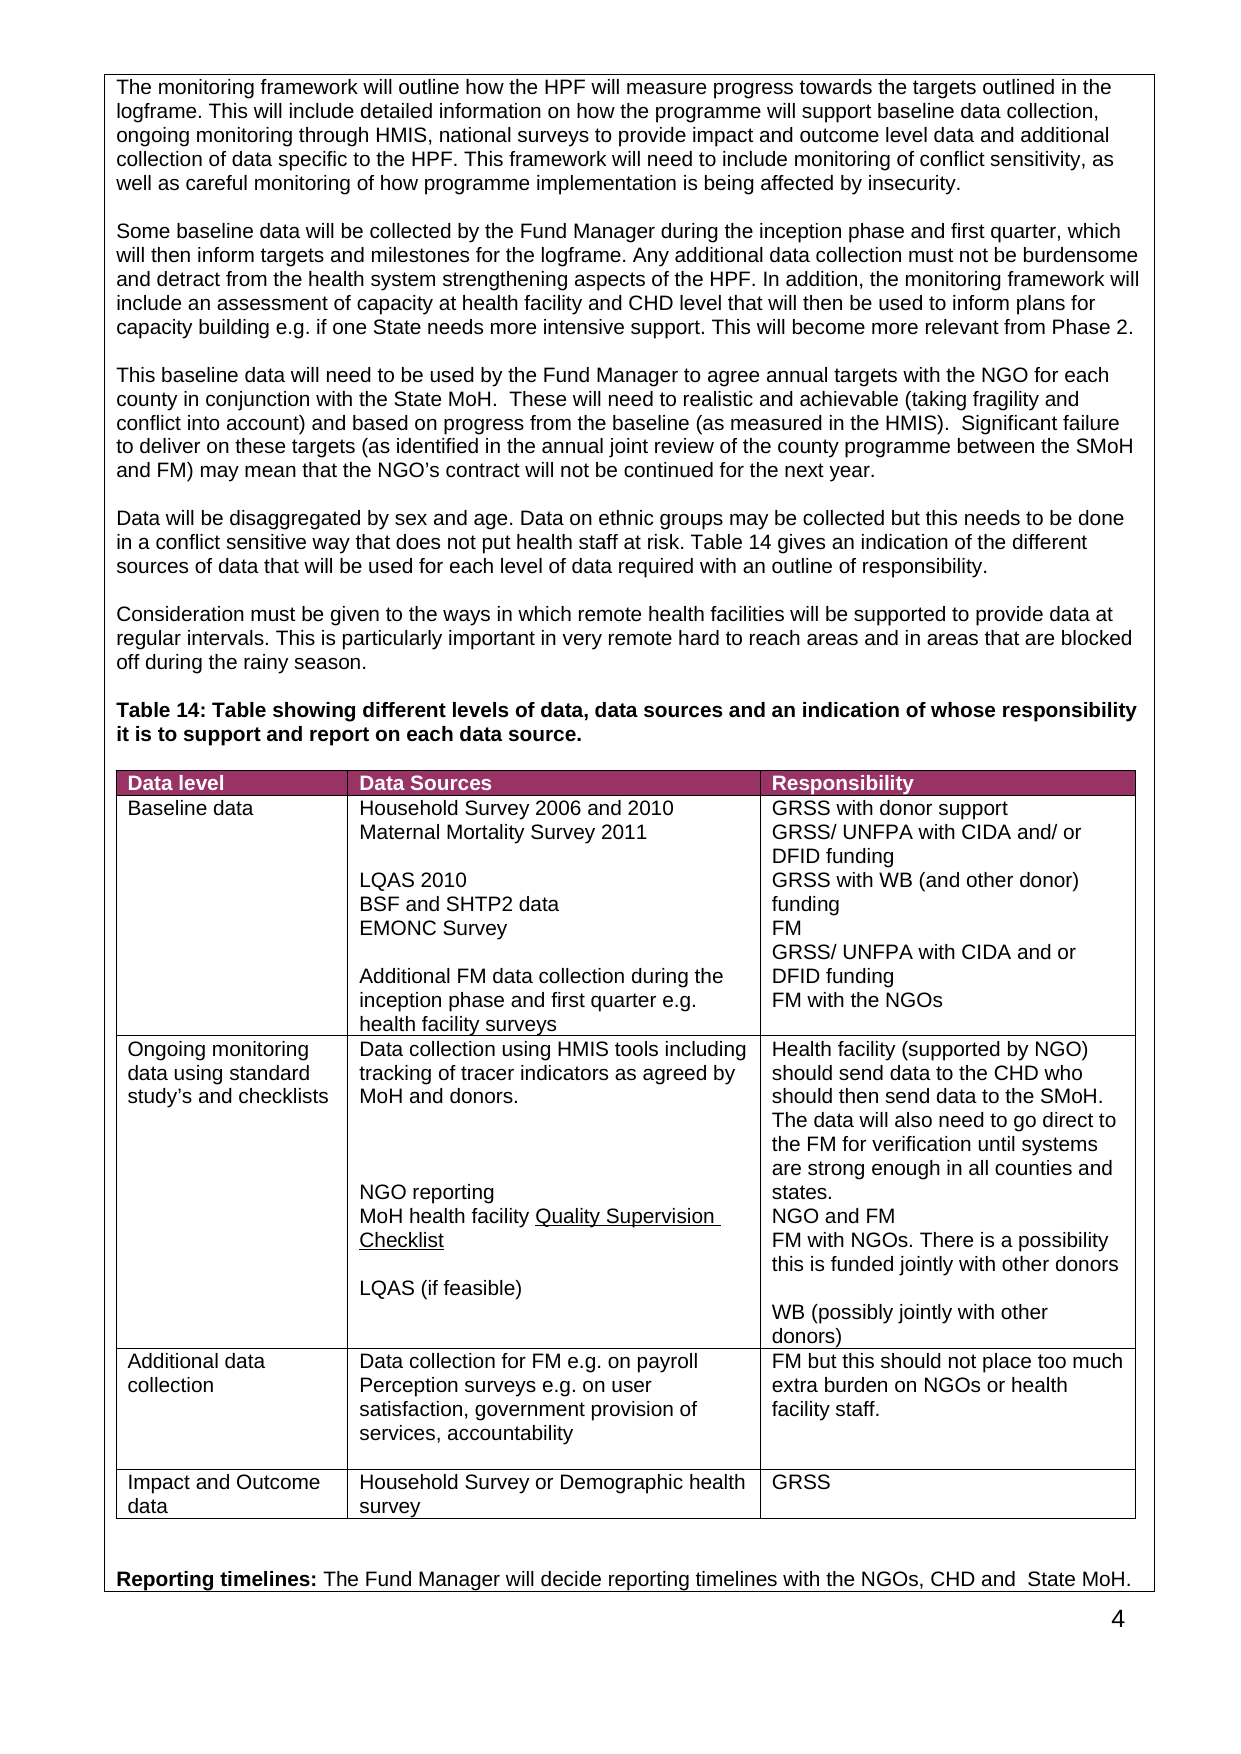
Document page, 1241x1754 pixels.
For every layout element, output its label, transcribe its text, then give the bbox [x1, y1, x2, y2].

table_cell Health facility (supported by NGO) should send data to the CHD who should then send data to the SMoH. The data will also need to go direct to the FM for verification until systems are strong enough in all counties and states. NGO and FM FM with NGOs. There is a possibility this is funded jointly with other donors WB (possibly jointly with other donors) [761, 1036, 1135, 1348]
table_cell Impact and Outcome data [117, 1470, 347, 1518]
table_header Data Sources [348, 771, 760, 795]
table_header Responsibility [761, 771, 1135, 795]
table_cell GRSS with donor support GRSS/ UNFPA with CIDA and/ or DFID funding GRSS with WB (and other donor) funding FM GRSS/ UNFPA with CIDA and or DFID funding FM with the NGOs [761, 796, 1135, 1035]
table_cell Ongoing monitoring data using standard study’s and checklists [117, 1036, 347, 1348]
table_cell GRSS [761, 1470, 1135, 1518]
table_cell Additional data collection [117, 1349, 347, 1469]
table_cell The monitoring framework will outline how the HPF will measure progress towards the targets outlined in the logframe. This will include detailed information on how the programme will support baseline data collection, ongoing monitoring through HMIS, national surveys to provide impact and outcome level data and additional collection of data specific to the HPF. This framework will need to include monitoring of conflict sensitivity, as well as careful monitoring of how programme implementation is being affected by insecurity. Some baseline data will be collected by the Fund Manager during the inception phase and first quarter, which will then inform targets and milestones for the logframe. Any additional data collection must not be burdensome and detract from the health system strengthening aspects of the HPF. In addition, the monitoring framework will include an assessment of capacity at health facility and CHD level that will then be used to inform plans for capacity building e.g. if one State needs more intensive support. This will become more relevant from Phase 2. This baseline data will need to be used by the Fund Manager to agree annual targets with the NGO for each county in conjunction with the State MoH. These will need to realistic and achievable (taking fragility and conflict into account) and based on progress from the baseline (as measured in the HMIS). Significant failure to deliver on these targets (as identified in the annual joint review of the county programme between the SMoH and FM) may mean that the NGO’s contract will not be continued for the next year. Data will be disaggregated by sex and age. Data on ethnic groups may be collected but this needs to be done in a conflict sensitive way that does not put health staff at risk. Table 14 gives an indication of the different sources of data that will be used for each level of data required with an outline of responsibility. Consideration must be given to the ways in which remote health facilities will be supported to provide data at regular intervals. This is particularly important in very remote hard to reach areas and in areas that are blocked off during the rainy season. Table 14: Table showing different levels of data, data sources and an indication of whose responsibility it is to support and report on each data source. Reporting timelines: The Fund Manager will decide reporting timelines with the NGOs, CHD and State MoH. [105, 75, 1154, 1591]
table_cell FM but this should not place too much extra burden on NGOs or health facility staff. [761, 1349, 1135, 1469]
table_cell Household Survey 2006 and 2010 Maternal Mortality Survey 2011 LQAS 2010 BSF and SHTP2 data EMONC Survey Additional FM data collection during the inception phase and first quarter e.g. health facility surveys [348, 796, 760, 1035]
table_cell Data collection using HMIS tools including tracking of tracer indicators as agreed by MoH and donors. NGO reporting MoH health facility Quality Supervision Checklist LQAS (if feasible) [348, 1036, 760, 1348]
table_cell Baseline data [117, 796, 347, 1035]
table_header Data level [117, 771, 347, 795]
table_cell Household Survey or Demographic health survey [348, 1470, 760, 1518]
table_cell Data collection for FM e.g. on payroll Perception surveys e.g. on user satisfaction, government provision of services, accountability [348, 1349, 760, 1469]
